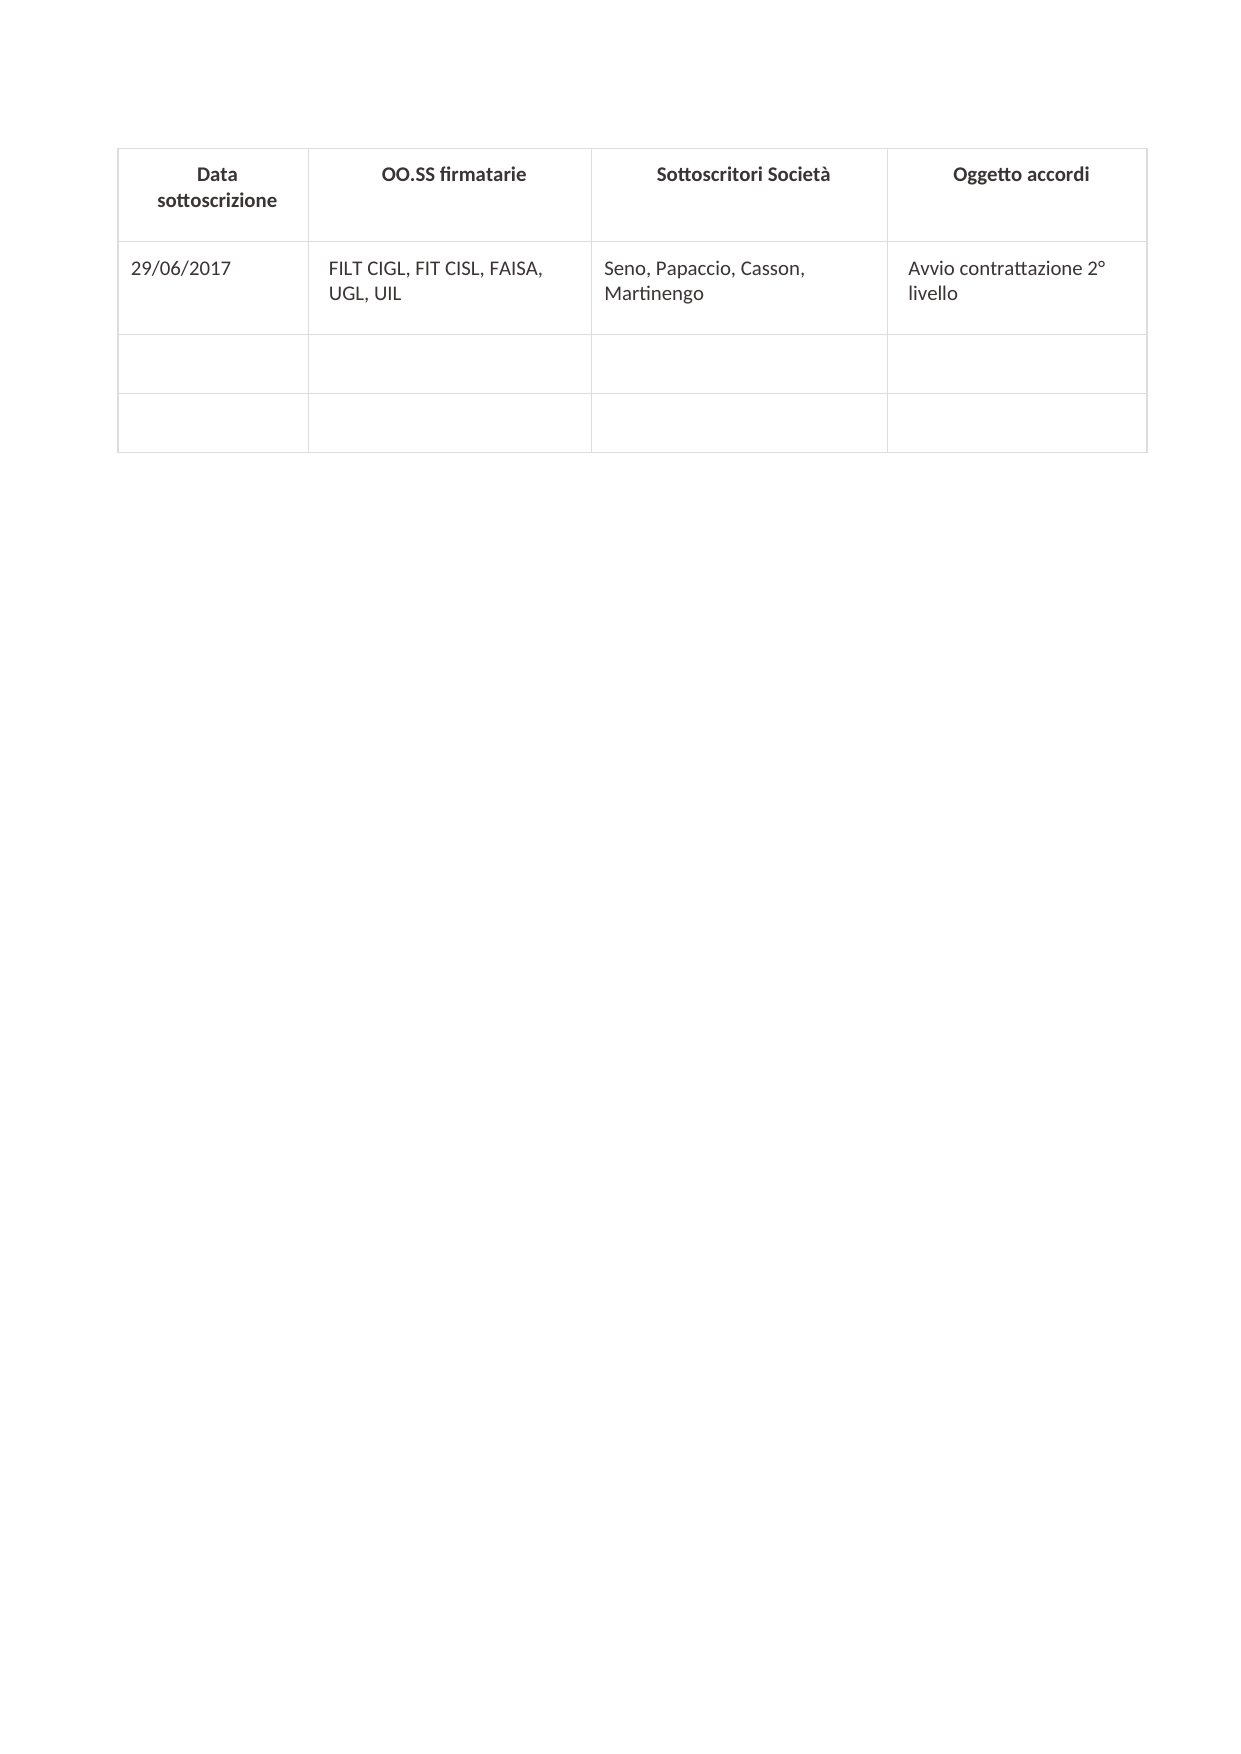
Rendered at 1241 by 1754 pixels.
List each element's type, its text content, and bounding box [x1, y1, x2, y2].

table_header OO.SS firmatarie [309, 149, 591, 241]
table_cell [309, 335, 591, 393]
table_cell Avvio contrattazione 2° livello [888, 242, 1146, 334]
table_cell [592, 335, 887, 393]
table_header Oggetto accordi [888, 149, 1146, 241]
table_cell 29/06/2017 [119, 242, 308, 334]
table_cell [592, 394, 887, 452]
table_header Data sottoscrizione [119, 149, 308, 241]
table_cell Seno, Papaccio, Casson, Martinengo [592, 242, 887, 334]
table_cell [119, 394, 308, 452]
table_cell [119, 335, 308, 393]
table_cell [888, 335, 1146, 393]
table_cell [888, 394, 1146, 452]
table_header Sottoscritori Società [592, 149, 887, 241]
table_cell [309, 394, 591, 452]
table_cell FILT CIGL, FIT CISL, FAISA, UGL, UIL [309, 242, 591, 334]
